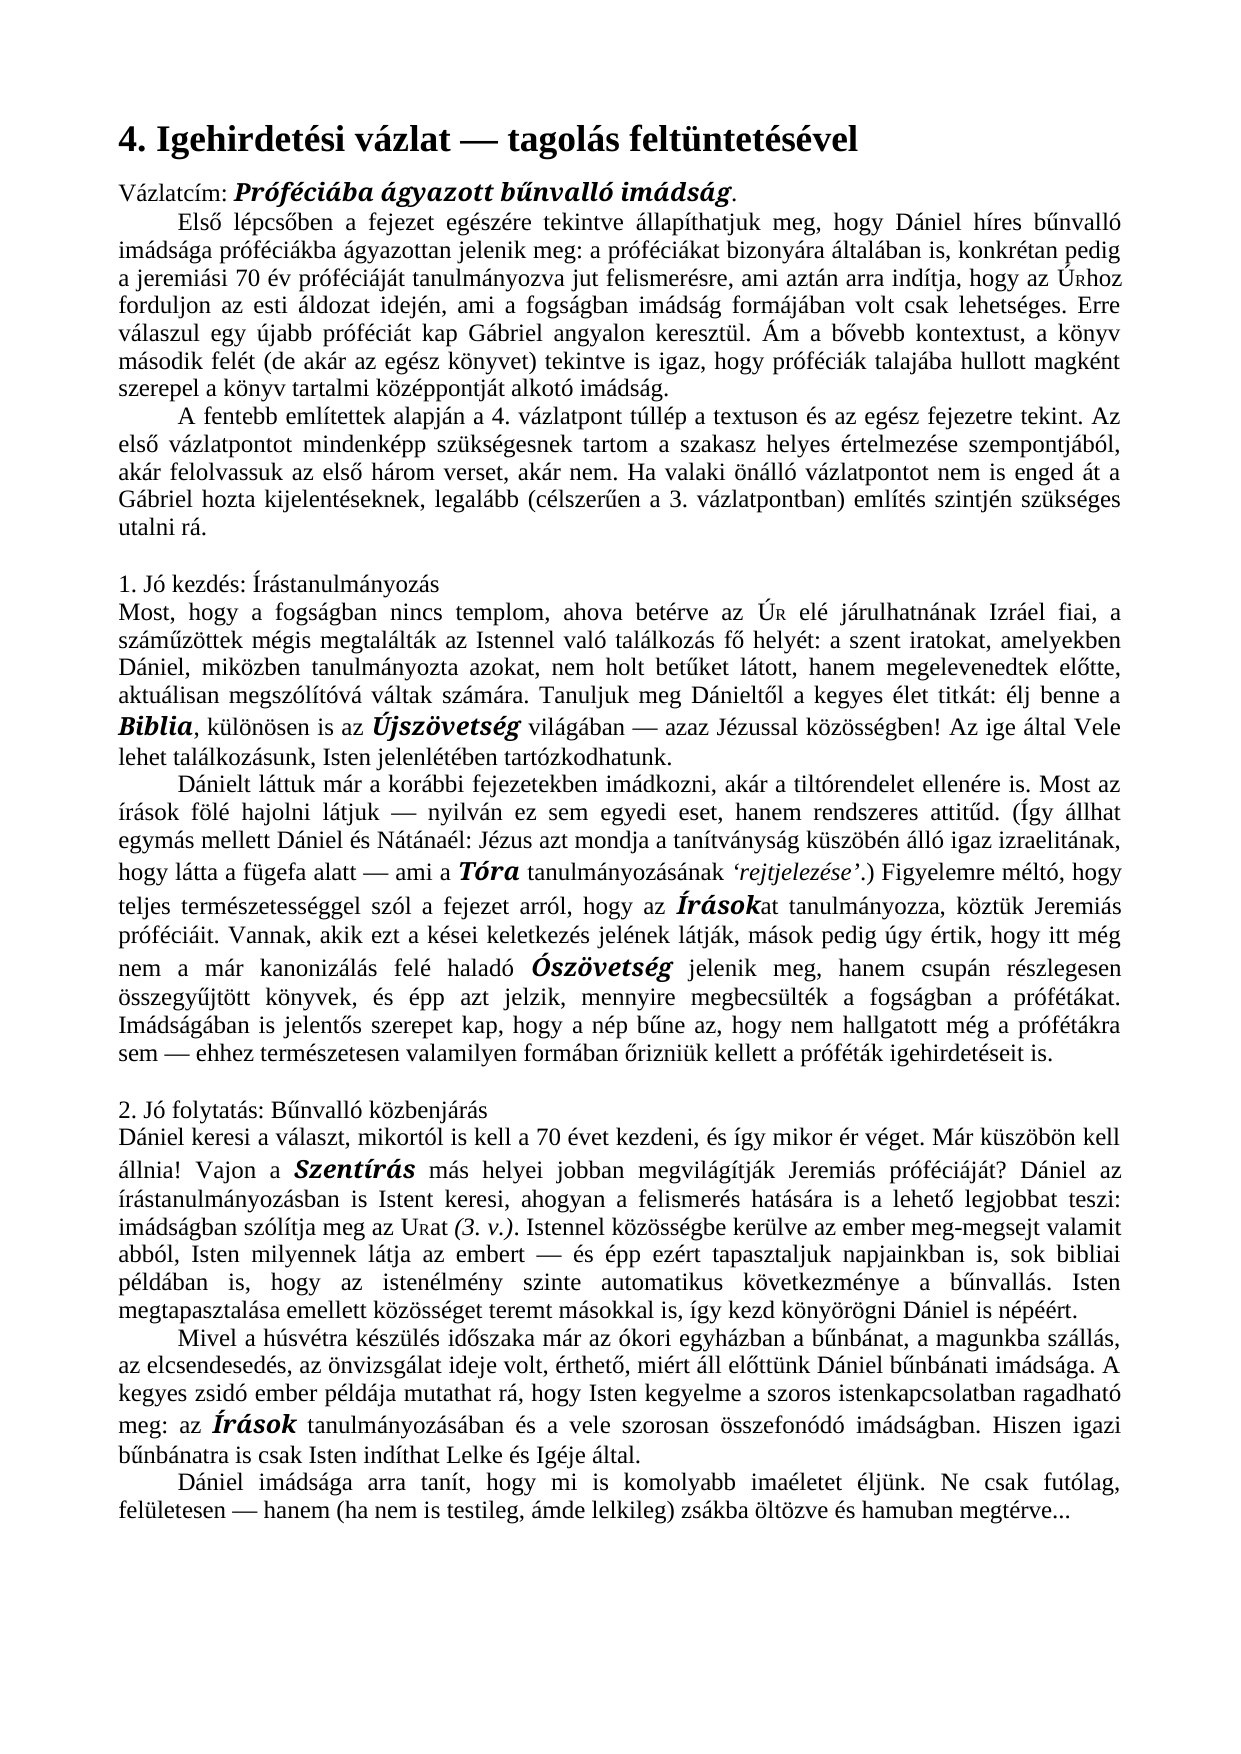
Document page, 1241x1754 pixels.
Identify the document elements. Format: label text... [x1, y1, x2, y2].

text 2. Jó folytatás: Bűnvalló közbenjárás [118, 1096, 1122, 1123]
text Most, hogy a fogságban nincs templom, ahova betérve az Úr elé járulhatnának Izráel fiai, a száműzöttek mégis megtalálták az Istennel való találkozás fő helyét: a szent iratokat, amelyekben Dániel, miközben tanulmányozta azokat, nem holt betűket látott, hanem megelevenedtek előtte, aktuálisan megszólítóvá váltak számára. Tanuljuk meg Dánieltől a kegyes élet titkát: élj benne a Biblia, különösen is az Újszövetség világában ― azaz Jézussal közösségben! Az ige által Vele lehet találkozásunk, Isten jelenlétében tartózkodhatunk. [118, 598, 1122, 771]
text 1. Jó kezdés: Írástanulmányozás [118, 570, 1122, 598]
text A fentebb említettek alapján a 4. vázlatpont túllép a textuson és az egész fejezetre tekint. Az első vázlatpontot mindenképp szükségesnek tartom a szakasz helyes értelmezése szempontjából, akár felolvassuk az első három verset, akár nem. Ha valaki önálló vázlatpontot nem is enged át a Gábriel hozta kijelentéseknek, legalább (célszerűen a 3. vázlatpontban) említés szintjén szükséges utalni rá. [118, 402, 1122, 541]
text Első lépcsőben a fejezet egészére tekintve állapíthatjuk meg, hogy Dániel híres bűnvalló imádsága próféciákba ágyazottan jelenik meg: a próféciákat bizonyára általában is, konkrétan pedig a jeremiási 70 év próféciáját tanulmányozva jut felismerésre, ami aztán arra indítja, hogy az Úrhoz forduljon az esti áldozat idején, ami a fogságban imádság formájában volt csak lehetséges. Erre válaszul egy újabb próféciát kap Gábriel angyalon keresztül. Ám a bővebb kontextust, a könyv második felét (de akár az egész könyvet) tekintve is igaz, hogy próféciák talajába hullott magként szerepel a könyv tartalmi középpontját alkotó imádság. [118, 208, 1122, 402]
text Vázlatcím: Próféciába ágyazott bűnvalló imádság. [118, 174, 1122, 208]
text Dániel imádsága arra tanít, hogy mi is komolyabb imaéletet éljünk. Ne csak futólag, felületesen ― hanem (ha nem is testileg, ámde lelkileg) zsákba öltözve és hamuban megtérve... [118, 1468, 1122, 1524]
subtitle 4. Igehirdetési vázlat ― tagolás feltüntetésével [118, 118, 1122, 159]
text Mivel a húsvétra készülés időszaka már az ókori egyházban a bűnbánat, a magunkba szállás, az elcsendesedés, az önvizsgálat ideje volt, érthető, miért áll előttünk Dániel bűnbánati imádsága. A kegyes zsidó ember példája mutathat rá, hogy Isten kegyelme a szoros istenkapcsolatban ragadható meg: az Írások tanulmányozásában és a vele szorosan összefonódó imádságban. Hiszen igazi bűnbánatra is csak Isten indíthat Lelke és Igéje által. [118, 1324, 1122, 1468]
text Dániel keresi a választ, mikortól is kell a 70 évet kezdeni, és így mikor ér véget. Már küszöbön kell állnia! Vajon a Szentírás más helyei jobban megvilágítják Jeremiás próféciáját? Dániel az írástanulmányozásban is Istent keresi, ahogyan a felismerés hatására is a lehető legjobbat teszi: imádságban szólítja meg az Urat (3. v.). Istennel közösségbe kerülve az ember meg-megsejt valamit abból, Isten milyennek látja az embert ― és épp ezért tapasztaljuk napjainkban is, sok bibliai példában is, hogy az istenélmény szinte automatikus következménye a bűnvallás. Isten megtapasztalása emellett közösséget teremt másokkal is, így kezd könyörögni Dániel is népéért. [118, 1123, 1122, 1324]
text Dánielt láttuk már a korábbi fejezetekben imádkozni, akár a tiltórendelet ellenére is. Most az írások fölé hajolni látjuk ― nyilván ez sem egyedi eset, hanem rendszeres attitűd. (Így állhat egymás mellett Dániel és Nátánaél: Jézus azt mondja a tanítványság küszöbén álló igaz izraelitának, hogy látta a fügefa alatt ― ami a Tóra tanulmányozásának ‘rejtjelezése’.) Figyelemre méltó, hogy teljes természetességgel szól a fejezet arról, hogy az Írásokat tanulmányozza, köztük Jeremiás próféciáit. Vannak, akik ezt a kései keletkezés jelének látják, mások pedig úgy értik, hogy itt még nem a már kanonizálás felé haladó Ószövetség jelenik meg, hanem csupán részlegesen összegyűjtött könyvek, és épp azt jelzik, mennyire megbecsülték a fogságban a prófétákat. Imádságában is jelentős szerepet kap, hogy a nép bűne az, hogy nem hallgatott még a prófétákra sem ― ehhez természetesen valamilyen formában őrizniük kellett a próféták igehirdetéseit is. [118, 771, 1122, 1066]
